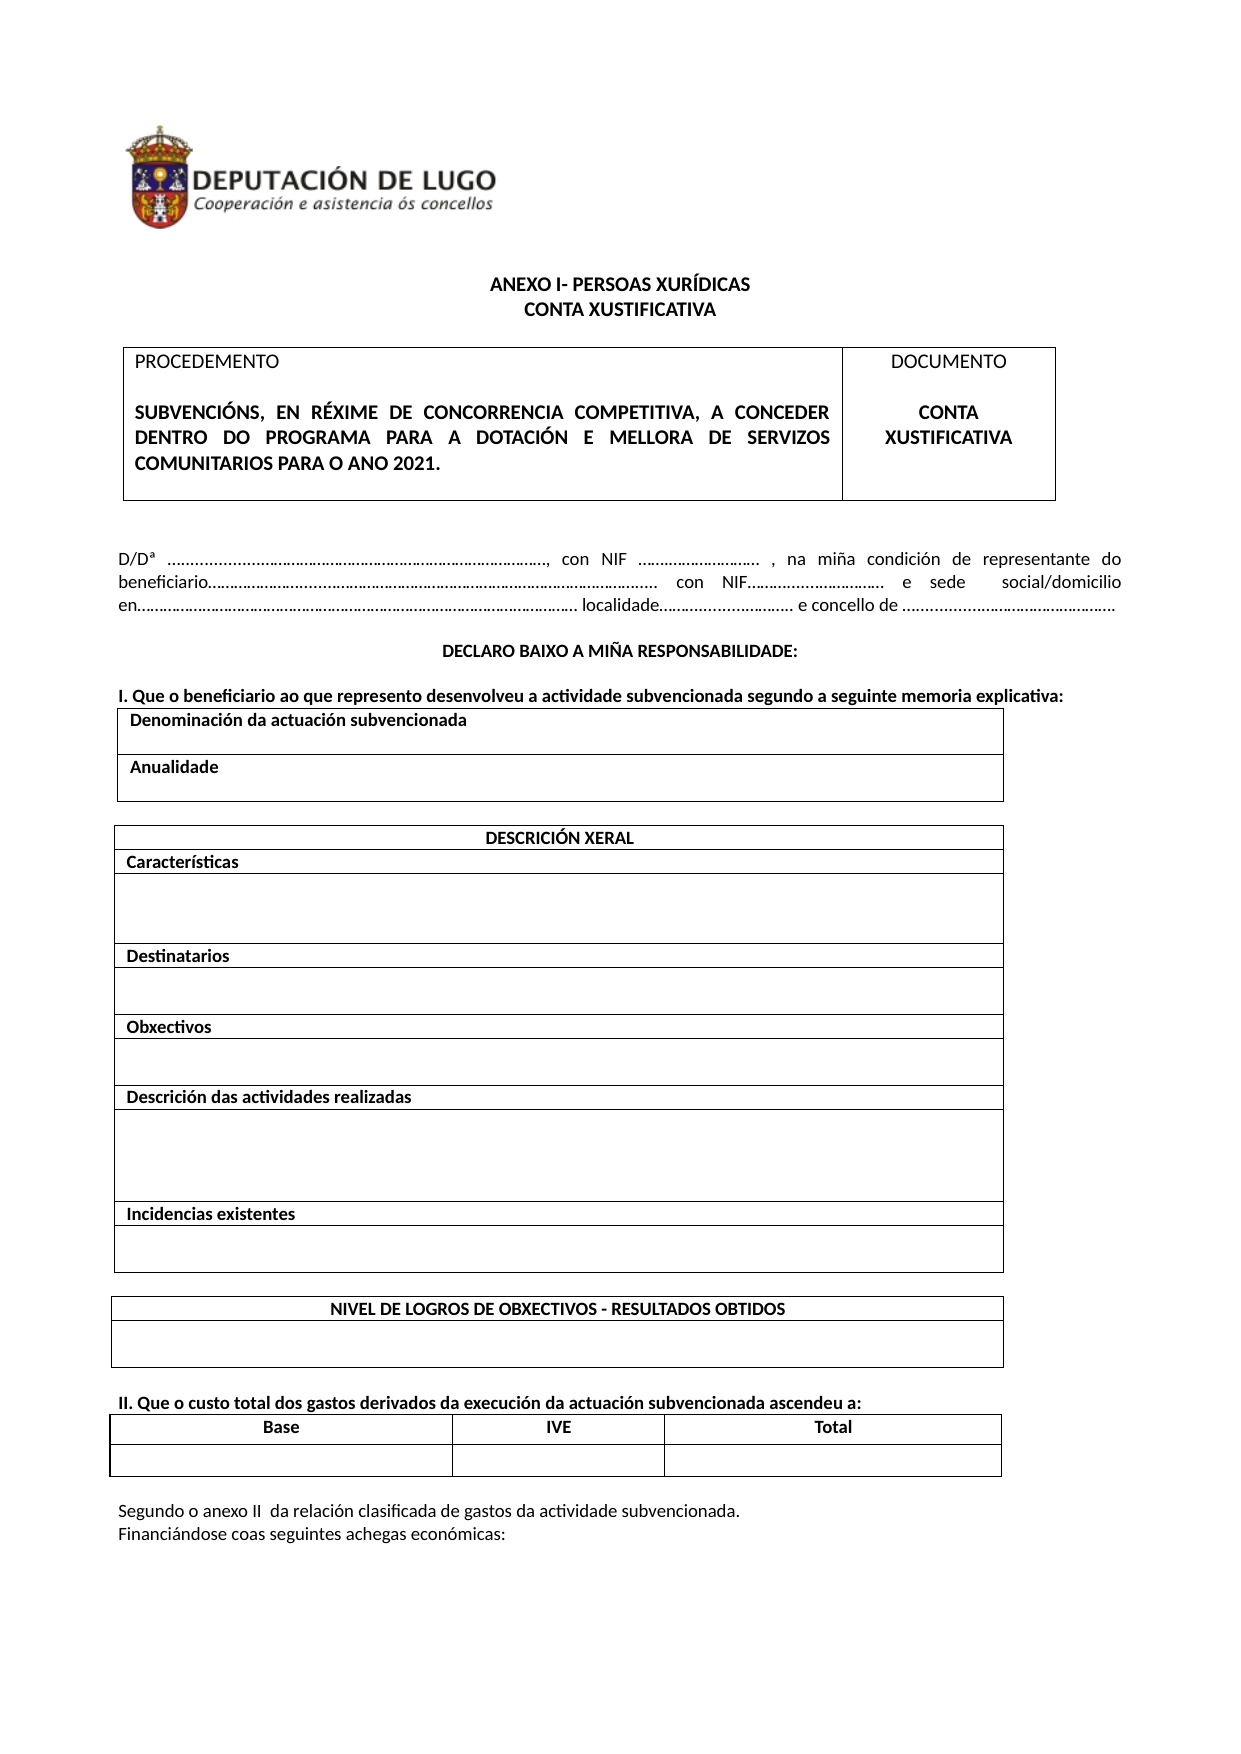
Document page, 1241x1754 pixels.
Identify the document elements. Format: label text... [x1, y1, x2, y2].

text II. Que o custo total dos gastos derivados da execución da actuación subvencionada ascendeu a: [118, 1391, 1122, 1414]
text D/Dª ….................…………………………………………………………, con NIF …….………………… , na miña condición de representante do beneficiario…………………........……………………………………………………………..... con NIF……….......…………… e sede social/domicilio en………………………………………………………………………………………… localidade………..........……….. e concello de …..............…………………………. [118, 547, 1122, 616]
table_cell [111, 1445, 452, 1476]
table_cell [115, 1226, 1003, 1272]
table_cell [115, 874, 1003, 943]
table_cell [115, 1039, 1003, 1084]
text CONTA XUSTIFICATIVA [118, 296, 1122, 322]
table_cell [453, 1445, 664, 1476]
table_cell Obxectivos [115, 1015, 1003, 1038]
table_header DESCRICIÓN XERAL [115, 826, 1003, 849]
text Financiándose coas seguintes achegas económicas: [118, 1523, 1122, 1546]
table_header DOCUMENTO CONTA XUSTIFICATIVA [843, 348, 1055, 500]
table_header NIVEL DE LOGROS DE OBXECTIVOS - RESULTADOS OBTIDOS [112, 1297, 1003, 1320]
table_cell Destinatarios [115, 944, 1003, 967]
table_cell [115, 1110, 1003, 1201]
table_header IVE [453, 1415, 664, 1443]
text ANEXO I- PERSOAS XURÍDICAS [118, 271, 1122, 296]
table_cell Anualidade [118, 755, 1003, 801]
table_cell Incidencias existentes [115, 1202, 1003, 1225]
table_header PROCEDEMENTO SUBVENCIÓNS, EN RÉXIME DE CONCORRENCIA COMPETITIVA, A CONCEDER DENTRO DO PROGRAMA PARA A DOTACIÓN E MELLORA DE SERVIZOS COMUNITARIOS PARA O ANO 2021. [124, 348, 842, 500]
text Segundo o anexo II da relación clasificada de gastos da actividade subvencionada. [118, 1500, 1122, 1523]
table_cell Descrición das actividades realizadas [115, 1086, 1003, 1108]
table_cell [665, 1445, 1001, 1476]
table_header Denominación da actuación subvencionada [118, 709, 1003, 754]
text I. Que o beneficiario ao que represento desenvolveu a actividade subvencionada segundo a seguinte memoria explicativa: [118, 684, 1122, 707]
picture [118, 118, 506, 242]
text DECLARO BAIXO A MIÑA RESPONSABILIDADE: [118, 639, 1122, 662]
table_header Base [111, 1415, 452, 1443]
table_cell [112, 1321, 1003, 1367]
table_cell [115, 968, 1003, 1014]
table_header Total [665, 1415, 1001, 1443]
table_cell Características [115, 850, 1003, 873]
